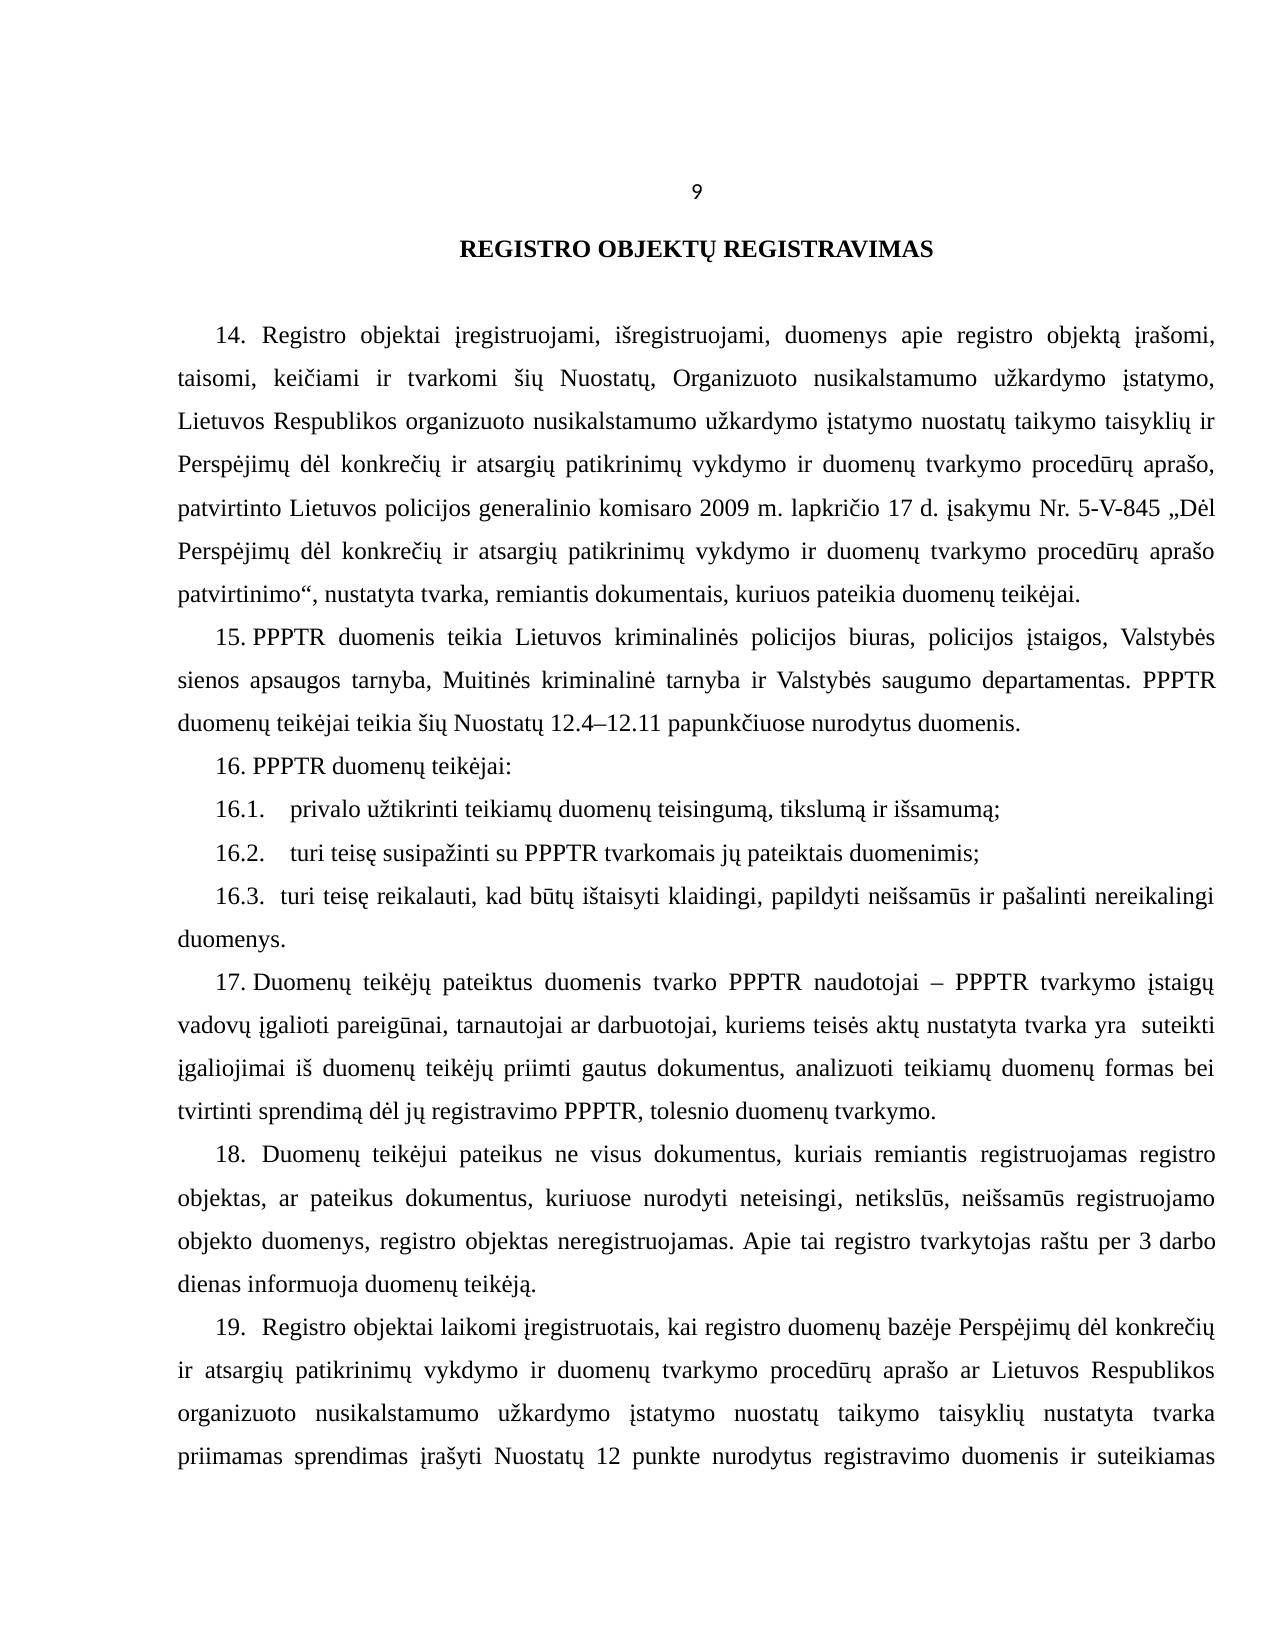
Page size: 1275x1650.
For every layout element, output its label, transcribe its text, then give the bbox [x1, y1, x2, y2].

text 15. PPPTR duomenis teikia Lietuvos kriminalinės policijos biuras, policijos įstaigos, Valstybės sienos apsaugos tarnyba, Muitinės kriminalinė tarnyba ir Valstybės saugumo departamentas. PPPTR duomenų teikėjai teikia šių Nuostatų 12.4–12.11 papunkčiuose nurodytus duomenis. [177, 622, 1216, 737]
text 19. Registro objektai laikomi įregistruotais, kai registro duomenų bazėje Perspėjimų dėl konkrečių ir atsargių patikrinimų vykdymo ir duomenų tvarkymo procedūrų aprašo ar Lietuvos Respublikos organizuoto nusikalstamumo užkardymo įstatymo nuostatų taikymo taisyklių nustatyta tvarka priimamas sprendimas įrašyti Nuostatų 12 punkte nurodytus registravimo duomenis ir suteikiamas [177, 1312, 1216, 1470]
text 14. Registro objektai įregistruojami, išregistruojami, duomenys apie registro objektą įrašomi, taisomi, keičiami ir tvarkomi šių Nuostatų, Organizuoto nusikalstamumo užkardymo įstatymo, Lietuvos Respublikos organizuoto nusikalstamumo užkardymo įstatymo nuostatų taikymo taisyklių ir Perspėjimų dėl konkrečių ir atsargių patikrinimų vykdymo ir duomenų tvarkymo procedūrų aprašo, patvirtinto Lietuvos policijos generalinio komisaro 2009 m. lapkričio 17 d. įsakymu Nr. 5-V-845 „Dėl Perspėjimų dėl konkrečių ir atsargių patikrinimų vykdymo ir duomenų tvarkymo procedūrų aprašo patvirtinimo“, nustatyta tvarka, remiantis dokumentais, kuriuos pateikia duomenų teikėjai. [177, 320, 1216, 608]
text 18. Duomenų teikėjui pateikus ne visus dokumentus, kuriais remiantis registruojamas registro objektas, ar pateikus dokumentus, kuriuose nurodyti neteisingi, netikslūs, neišsamūs registruojamo objekto duomenys, registro objektas neregistruojamas. Apie tai registro tvarkytojas raštu per 3 darbo dienas informuoja duomenų teikėją. [177, 1139, 1216, 1298]
text 16.3. turi teisę reikalauti, kad būtų ištaisyti klaidingi, papildyti neišsamūs ir pašalinti nereikalingi duomenys. [177, 881, 1216, 953]
text REGISTRO OBJEKTŲ REGISTRAVIMAS [177, 234, 1216, 263]
text 17. Duomenų teikėjų pateiktus duomenis tvarko PPPTR naudotojai – PPPTR tvarkymo įstaigų vadovų įgalioti pareigūnai, tarnautojai ar darbuotojai, kuriems teisės aktų nustatyta tvarka yra suteikti įgaliojimai iš duomenų teikėjų priimti gautus dokumentus, analizuoti teikiamų duomenų formas bei tvirtinti sprendimą dėl jų registravimo PPPTR, tolesnio duomenų tvarkymo. [177, 967, 1216, 1125]
text 16. PPPTR duomenų teikėjai: [177, 751, 1216, 780]
text 16.1. privalo užtikrinti teikiamų duomenų teisingumą, tikslumą ir išsamumą; [215, 794, 1216, 823]
text 16.2. turi teisę susipažinti su PPPTR tvarkomais jų pateiktais duomenimis; [215, 838, 1216, 866]
